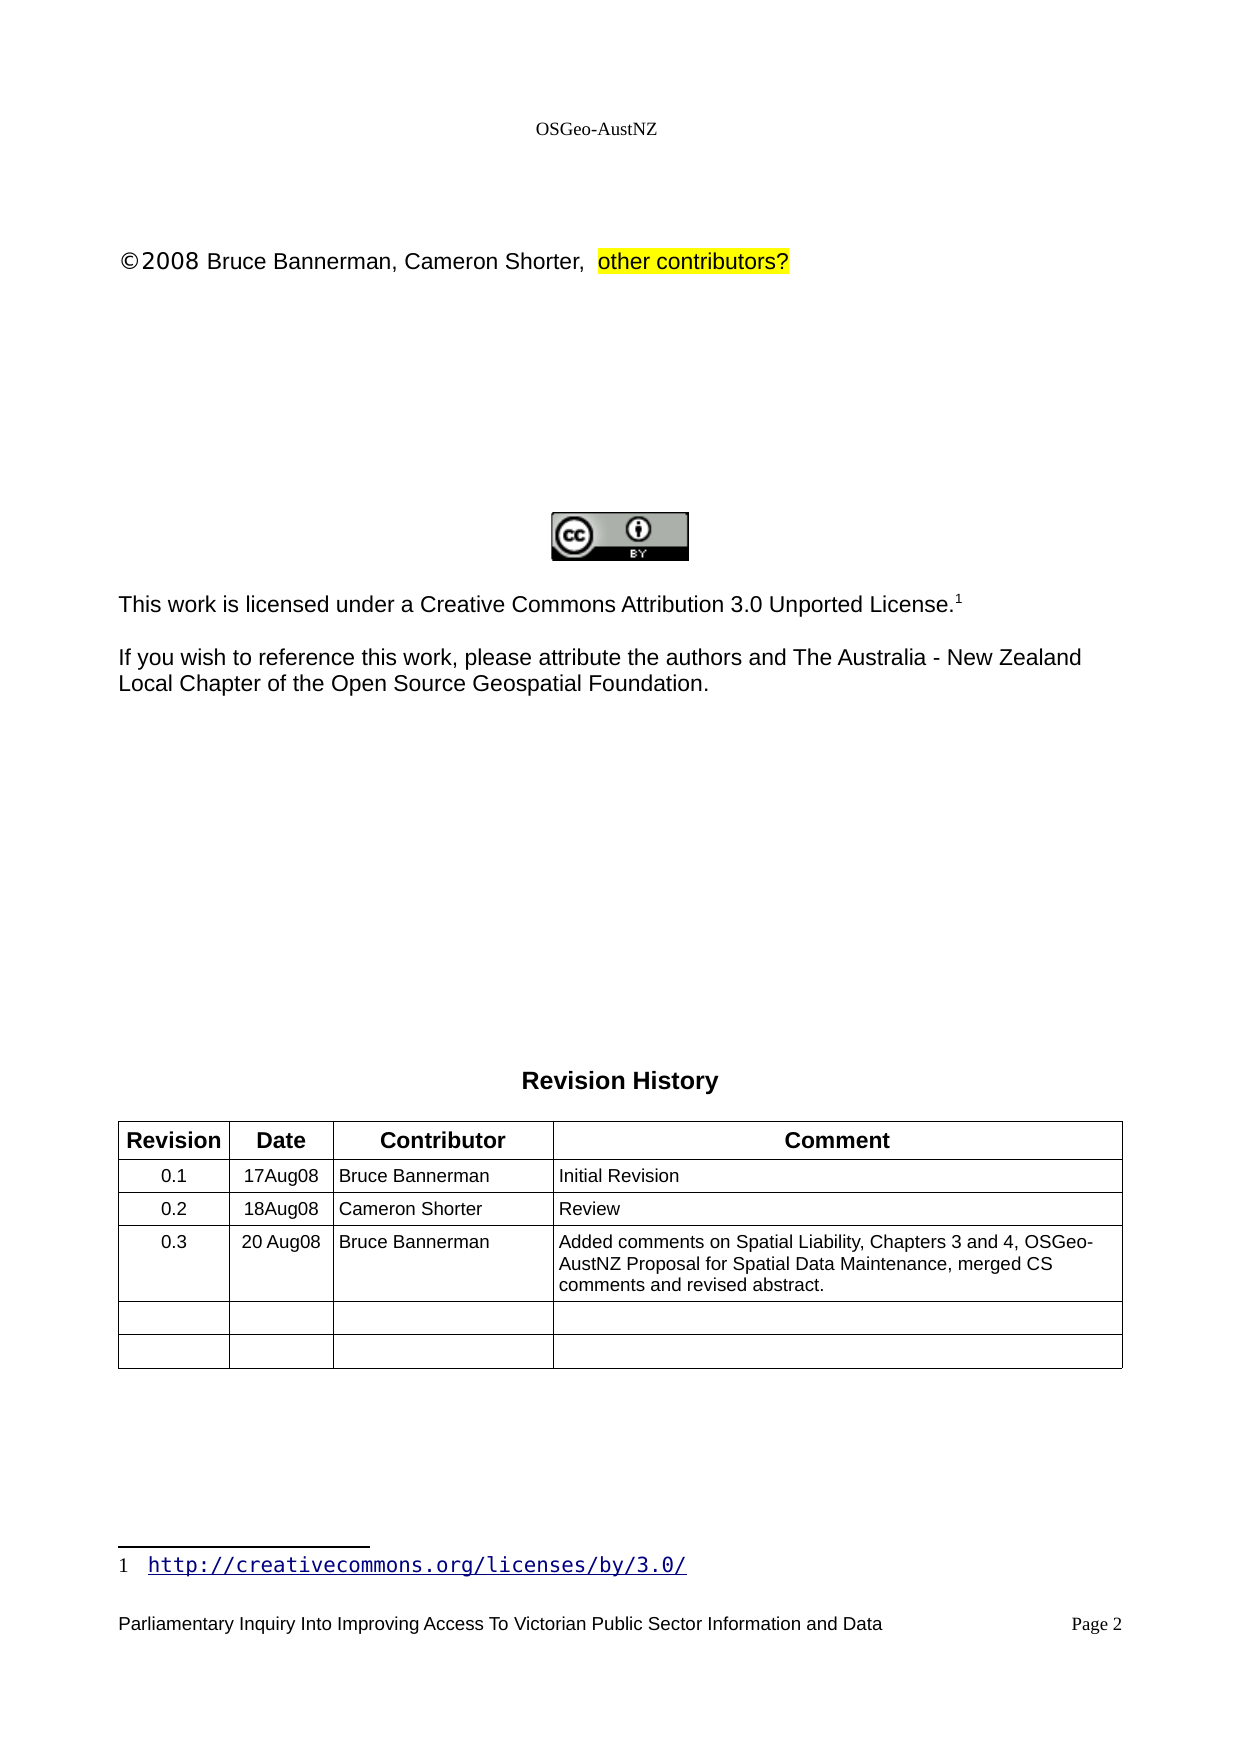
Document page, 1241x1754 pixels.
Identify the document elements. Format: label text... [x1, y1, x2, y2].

picture [551, 512, 689, 561]
text This work is licensed under a Creative Commons Attribution 3.0 Unported License. [118, 591, 1122, 618]
text http://creativecommons.org/licenses/by/3.0/ [118, 1553, 1122, 1577]
table_cell [554, 1302, 1122, 1334]
table_cell [119, 1302, 229, 1334]
table_header Contributor [334, 1122, 553, 1159]
table_cell Cameron Shorter [334, 1193, 553, 1225]
text ©2008 Bruce Bannerman, Cameron Shorter, other contributors? [118, 248, 1122, 275]
table_cell 18Aug08 [230, 1193, 333, 1225]
table_cell 20 Aug08 [230, 1226, 333, 1301]
table_cell 0.1 [119, 1160, 229, 1192]
table_cell Review [554, 1193, 1122, 1225]
table_cell [554, 1335, 1122, 1367]
table_cell Added comments on Spatial Liability, Chapters 3 and 4, OSGeo-AustNZ Proposal for Spatial Data Maintenance, merged CS comments and revised abstract. [554, 1226, 1122, 1301]
table_cell [230, 1302, 333, 1334]
text If you wish to reference this work, please attribute the authors and The Australia - New Zealand Local Chapter of the Open Source Geospatial Foundation. [118, 644, 1122, 697]
table_cell Initial Revision [554, 1160, 1122, 1192]
table_cell 17Aug08 [230, 1160, 333, 1192]
table_header Revision [119, 1122, 229, 1159]
table_cell [334, 1302, 553, 1334]
table_cell 0.3 [119, 1226, 229, 1301]
table_cell [119, 1335, 229, 1367]
table_cell Bruce Bannerman [334, 1226, 553, 1301]
table_cell 0.2 [119, 1193, 229, 1225]
table_header Date [230, 1122, 333, 1159]
table_cell Bruce Bannerman [334, 1160, 553, 1192]
table_cell [334, 1335, 553, 1367]
table_cell [230, 1335, 333, 1367]
table_header Comment [554, 1122, 1122, 1159]
text Revision History [118, 1066, 1122, 1094]
